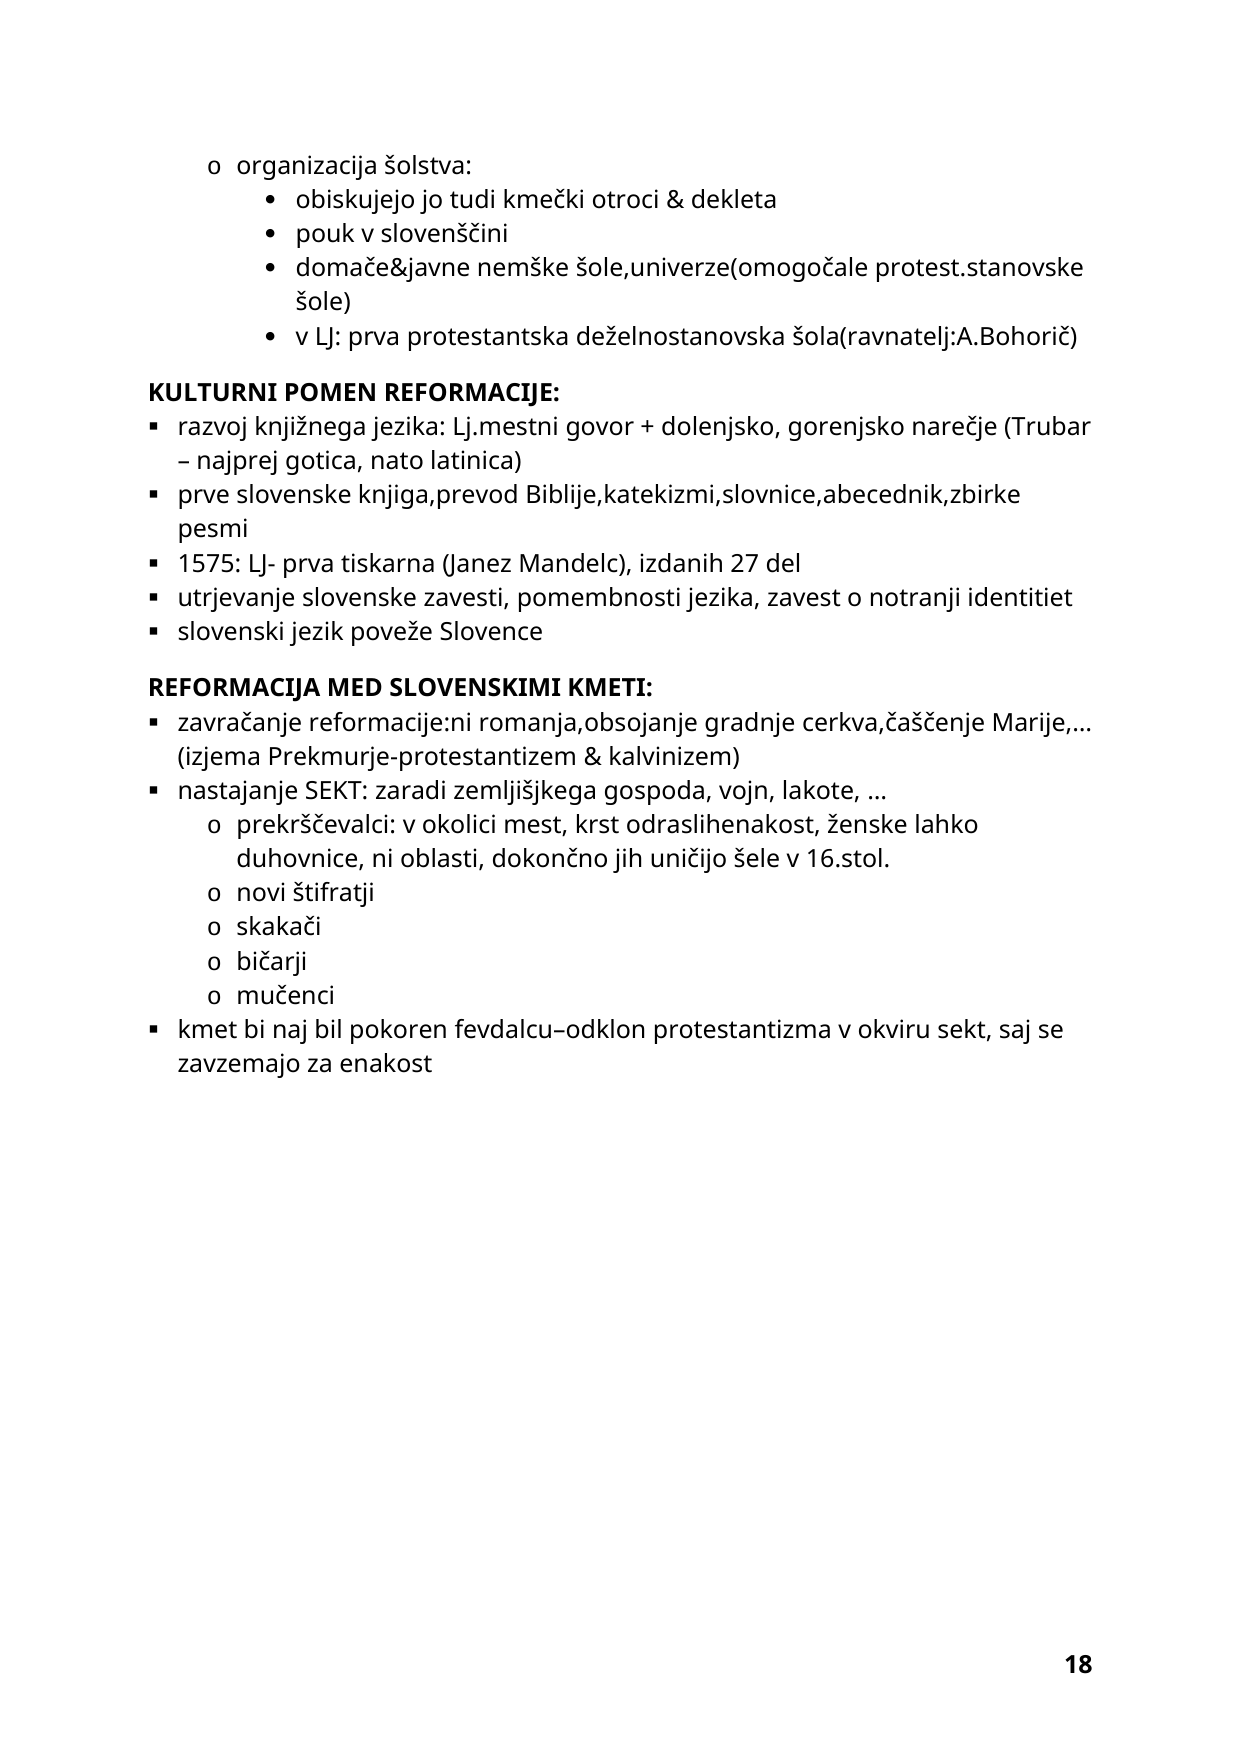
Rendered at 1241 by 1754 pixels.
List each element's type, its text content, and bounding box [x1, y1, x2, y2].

text KULTURNI POMEN REFORMACIJE: [148, 375, 1093, 409]
list nastajanje SEKT: zaradi zemljišjkega gospoda, vojn, lakote, … [148, 772, 1093, 806]
list razvoj knjižnega jezika: Lj.mestni govor + dolenjsko, gorenjsko narečje (Trubar – najprej gotica, nato latinica) [148, 409, 1093, 477]
list mučenci [207, 977, 1093, 1012]
list prve slovenske knjiga,prevod Biblije,katekizmi,slovnice,abecednik,zbirke pesmi [148, 477, 1093, 545]
list obiskujejo jo tudi kmečki otroci & dekleta [266, 182, 1093, 216]
list kmet bi naj bil pokoren fevdalcu–odklon protestantizma v okviru sekt, saj se zavzemajo za enakost [148, 1012, 1093, 1080]
list domače&javne nemške šole,univerze(omogočale protest.stanovske šole) [266, 250, 1123, 318]
list slovenski jezik poveže Slovence [148, 613, 1093, 647]
list prekrščevalci: v okolici mest, krst odraslihenakost, ženske lahko duhovnice, ni oblasti, dokončno jih uničijo šele v 16.stol. [207, 806, 1093, 875]
list pouk v slovenščini [266, 216, 1093, 250]
list bičarji [207, 943, 1093, 977]
list skakači [207, 909, 1093, 943]
list 1575: LJ- prva tiskarna (Janez Mandelc), izdanih 27 del [148, 545, 1093, 579]
list novi štifratji [207, 875, 1093, 909]
list utrjevanje slovenske zavesti, pomembnosti jezika, zavest o notranji identitiet [148, 579, 1093, 613]
list zavračanje reformacije:ni romanja,obsojanje gradnje cerkva,čaščenje Marije,… (izjema Prekmurje-protestantizem & kalvinizem) [148, 704, 1104, 772]
list organizacija šolstva: [207, 148, 1093, 182]
text REFORMACIJA MED SLOVENSKIMI KMETI: [148, 670, 1093, 704]
list v LJ: prva protestantska deželnostanovska šola(ravnatelj:A.Bohorič) [266, 318, 1093, 352]
